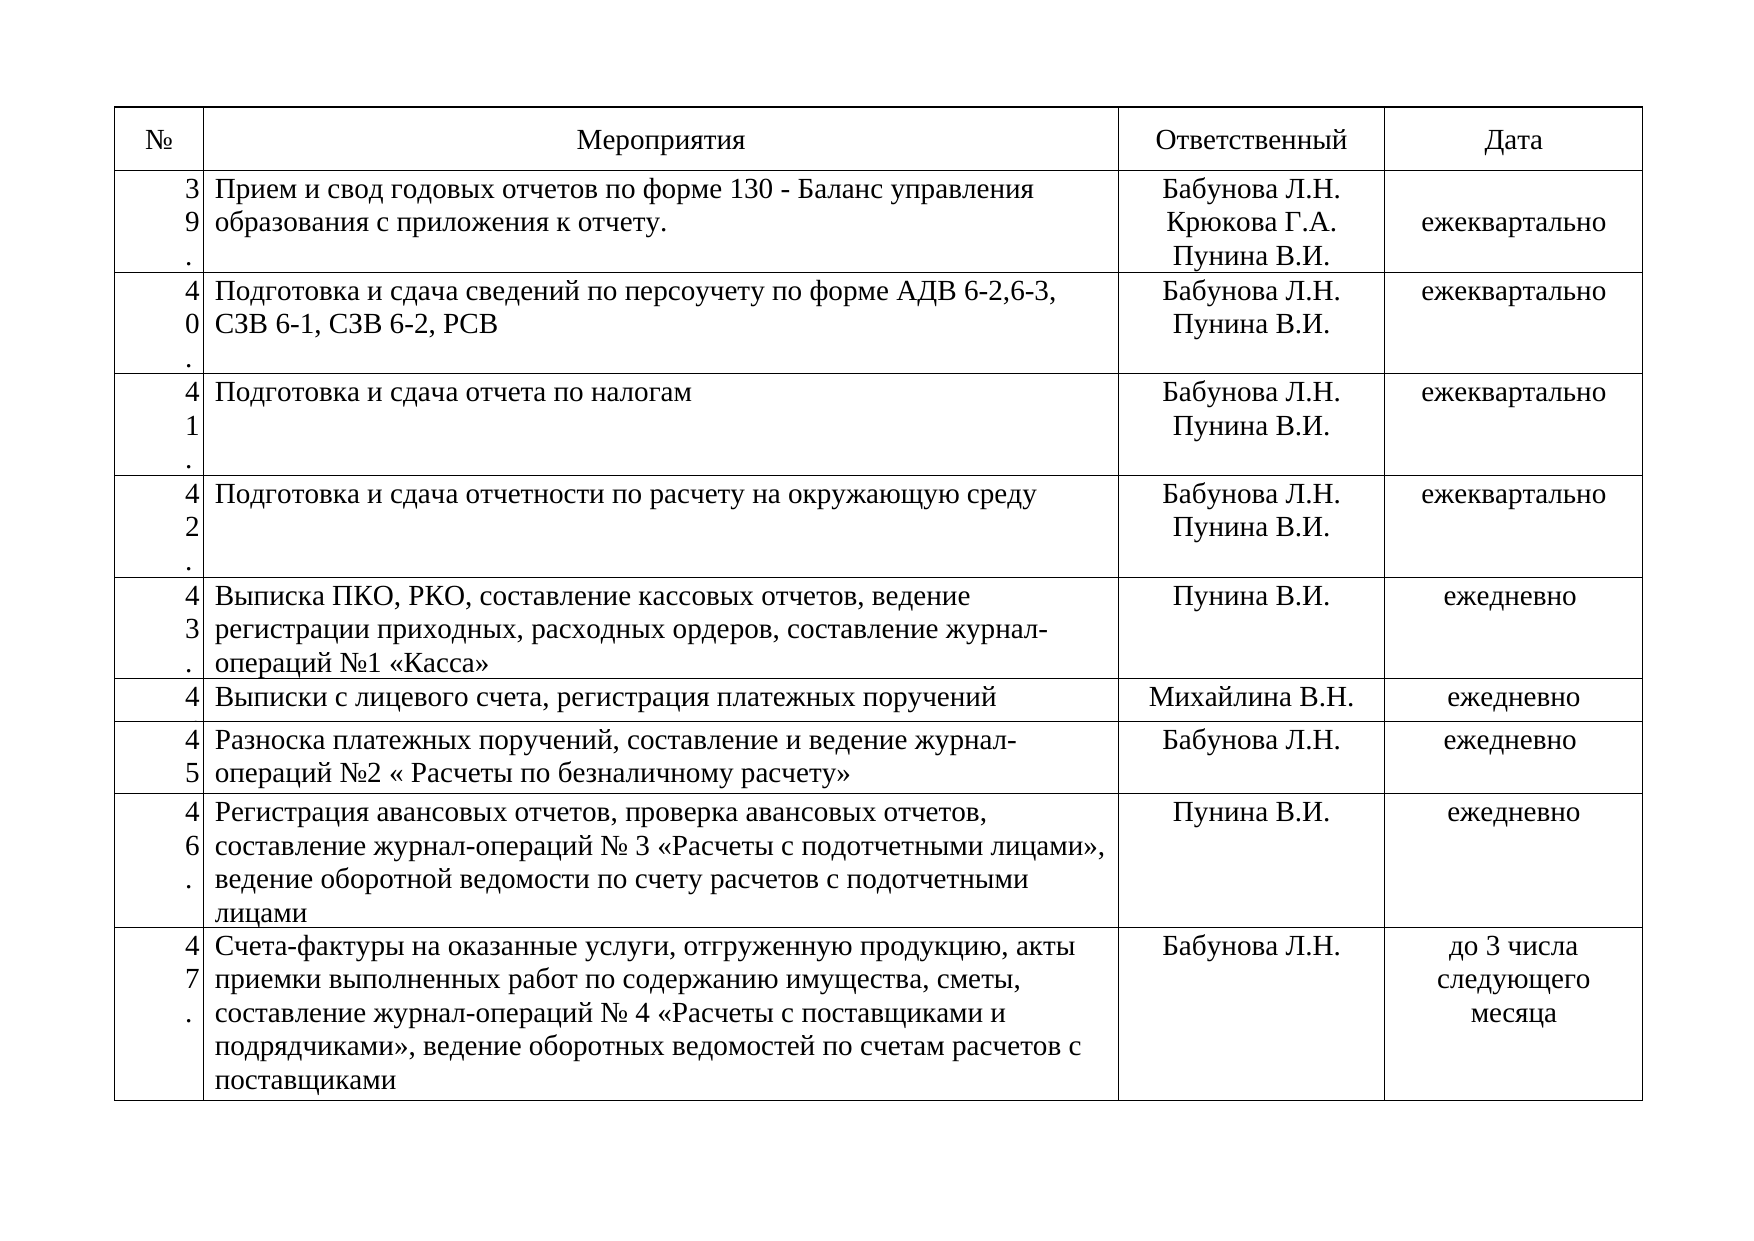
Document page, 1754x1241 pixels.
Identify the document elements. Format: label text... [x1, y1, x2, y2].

table_cell Подготовка и сдача сведений по персоучету по форме АДВ 6-2,6-3, СЗВ 6-1, СЗВ 6-2, РСВ [204, 273, 1118, 373]
table_cell Бабунова Л.Н. Пунина В.И. [1119, 374, 1384, 475]
table_cell ежедневно [1385, 578, 1642, 678]
table_cell [115, 273, 203, 373]
table_cell Пунина В.И. [1119, 578, 1384, 678]
table_cell Выписка ПКО, РКО, составление кассовых отчетов, ведение регистрации приходных, расходных ордеров, составление журнал-операций №1 «Касса» [204, 578, 1118, 678]
table_cell [115, 171, 203, 272]
table_cell Прием и свод годовых отчетов по форме 130 - Баланс управления образования с приложения к отчету. [204, 171, 1118, 272]
table_header Мероприятия [204, 108, 1118, 170]
table_cell ежедневно [1385, 679, 1642, 721]
table_cell Подготовка и сдача отчетности по расчету на окружающую среду [204, 476, 1118, 577]
table_cell [115, 578, 203, 678]
table_cell Бабунова Л.Н. [1119, 722, 1384, 793]
table_cell ежеквартально [1385, 476, 1642, 577]
table_cell ежеквартально [1385, 374, 1642, 475]
table_cell ежедневно [1385, 794, 1642, 927]
table_cell Бабунова Л.Н. [1119, 928, 1384, 1100]
table_cell Подготовка и сдача отчета по налогам [204, 374, 1118, 475]
table_cell [115, 679, 203, 721]
table_cell Регистрация авансовых отчетов, проверка авансовых отчетов, составление журнал-операций № 3 «Расчеты с подотчетными лицами», ведение оборотной ведомости по счету расчетов с подотчетными лицами [204, 794, 1118, 927]
table_cell [115, 722, 203, 793]
table_header № [115, 108, 203, 170]
table_cell ежеквартально [1385, 171, 1642, 272]
table_header Ответственный [1119, 108, 1384, 170]
table_header Дата [1385, 108, 1642, 170]
table_cell [115, 374, 203, 475]
table_cell до 3 числа следующего месяца [1385, 928, 1642, 1100]
table_cell Бабунова Л.Н. Крюкова Г.А. Пунина В.И. [1119, 171, 1384, 272]
table_cell Счета-фактуры на оказанные услуги, отгруженную продукцию, акты приемки выполненных работ по содержанию имущества, сметы, составление журнал-операций № 4 «Расчеты с поставщиками и подрядчиками», ведение оборотных ведомостей по счетам расчетов с поставщиками [204, 928, 1118, 1100]
table_cell Михайлина В.Н. [1119, 679, 1384, 721]
table_cell Бабунова Л.Н. Пунина В.И. [1119, 273, 1384, 373]
table_cell Выписки с лицевого счета, регистрация платежных поручений [204, 679, 1118, 721]
table_cell ежедневно [1385, 722, 1642, 793]
table_cell ежеквартально [1385, 273, 1642, 373]
table_cell Разноска платежных поручений, составление и ведение журнал-операций №2 « Расчеты по безналичному расчету» [204, 722, 1118, 793]
table_cell Бабунова Л.Н. Пунина В.И. [1119, 476, 1384, 577]
table_cell [115, 794, 203, 927]
table_cell [115, 476, 203, 577]
table_cell [115, 928, 203, 1100]
table_cell Пунина В.И. [1119, 794, 1384, 927]
